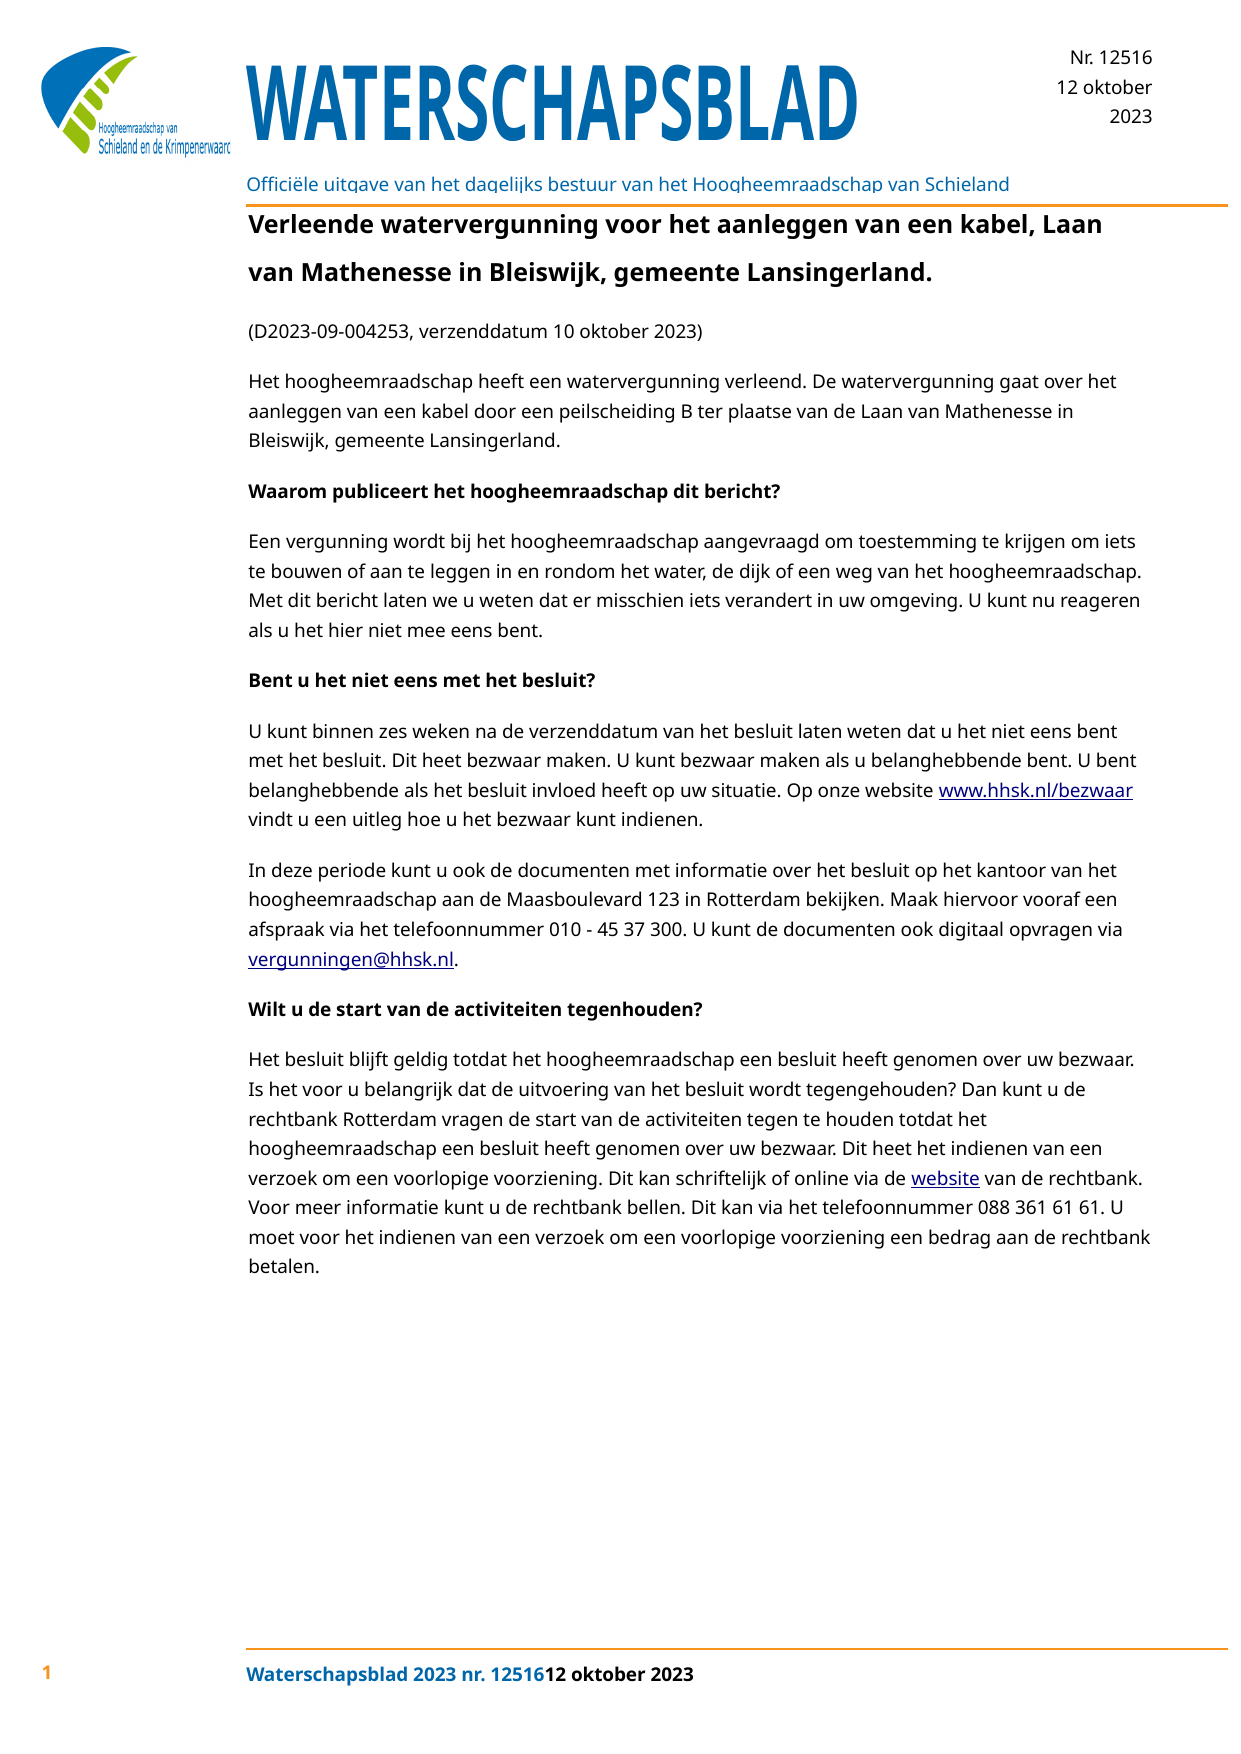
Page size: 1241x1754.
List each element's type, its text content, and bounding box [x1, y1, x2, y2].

text Waarom publiceert het hoogheemraadschap dit bericht? [248, 478, 1152, 504]
text Het hoogheemraadschap heeft een watervergunning verleend. De watervergunning gaat over het aanleggen van een kabel door een peilscheiding B ter plaatse van de Laan van Mathenesse in Bleiswijk, gemeente Lansingerland. [248, 368, 1152, 453]
text Het besluit blijft geldig totdat het hoogheemraadschap een besluit heeft genomen over uw bezwaar. Is het voor u belangrijk dat de uitvoering van het besluit wordt tegengehouden? Dan kunt u de rechtbank Rotterdam vragen de start van de activiteiten tegen te houden totdat het hoogheemraadschap een besluit heeft genomen over uw bezwaar. Dit heet het indienen van een verzoek om een voorlopige voorziening. Dit kan schriftelijk of online via de website van de rechtbank. Voor meer informatie kunt u de rechtbank bellen. Dit kan via het telefoonnummer 088 361 61 61. U moet voor het indienen van een verzoek om een voorlopige voorziening een bedrag aan de rechtbank betalen. [248, 1047, 1152, 1279]
text Wilt u de start van de activiteiten tegenhouden? [248, 996, 1152, 1022]
text U kunt binnen zes weken na de verzenddatum van het besluit laten weten dat u het niet eens bent met het besluit. Dit heet bezwaar maken. U kunt bezwaar maken als u belanghebbende bent. U bent belanghebbende als het besluit invloed heeft op uw situatie. Op onze website www.hhsk.nl/bezwaar vindt u een uitleg hoe u het bezwaar kunt indienen. [248, 718, 1152, 832]
text Bent u het niet eens met het besluit? [248, 667, 1152, 693]
text (D2023-09-004253, verzenddatum 10 oktober 2023) [248, 318, 1152, 344]
text Verleende watervergunning voor het aanleggen van een kabel, Laan van Mathenesse in Bleiswijk, gemeente Lansingerland. [248, 207, 1152, 288]
picture [41, 47, 231, 172]
text In deze periode kunt u ook de documenten met informatie over het besluit op het kantoor van het hoogheemraadschap aan de Maasboulevard 123 in Rotterdam bekijken. Maak hiervoor vooraf een afspraak via het telefoonnummer 010 - 45 37 300. U kunt de documenten ook digitaal opvragen via vergunningen@hhsk.nl. [248, 857, 1152, 972]
text Een vergunning wordt bij het hoogheemraadschap aangevraagd om toestemming te krijgen om iets te bouwen of aan te leggen in en rondom het water, de dijk of een weg van het hoogheemraadschap. Met dit bericht laten we u weten dat er misschien iets verandert in uw omgeving. U kunt nu reageren als u het hier niet mee eens bent. [248, 528, 1152, 643]
